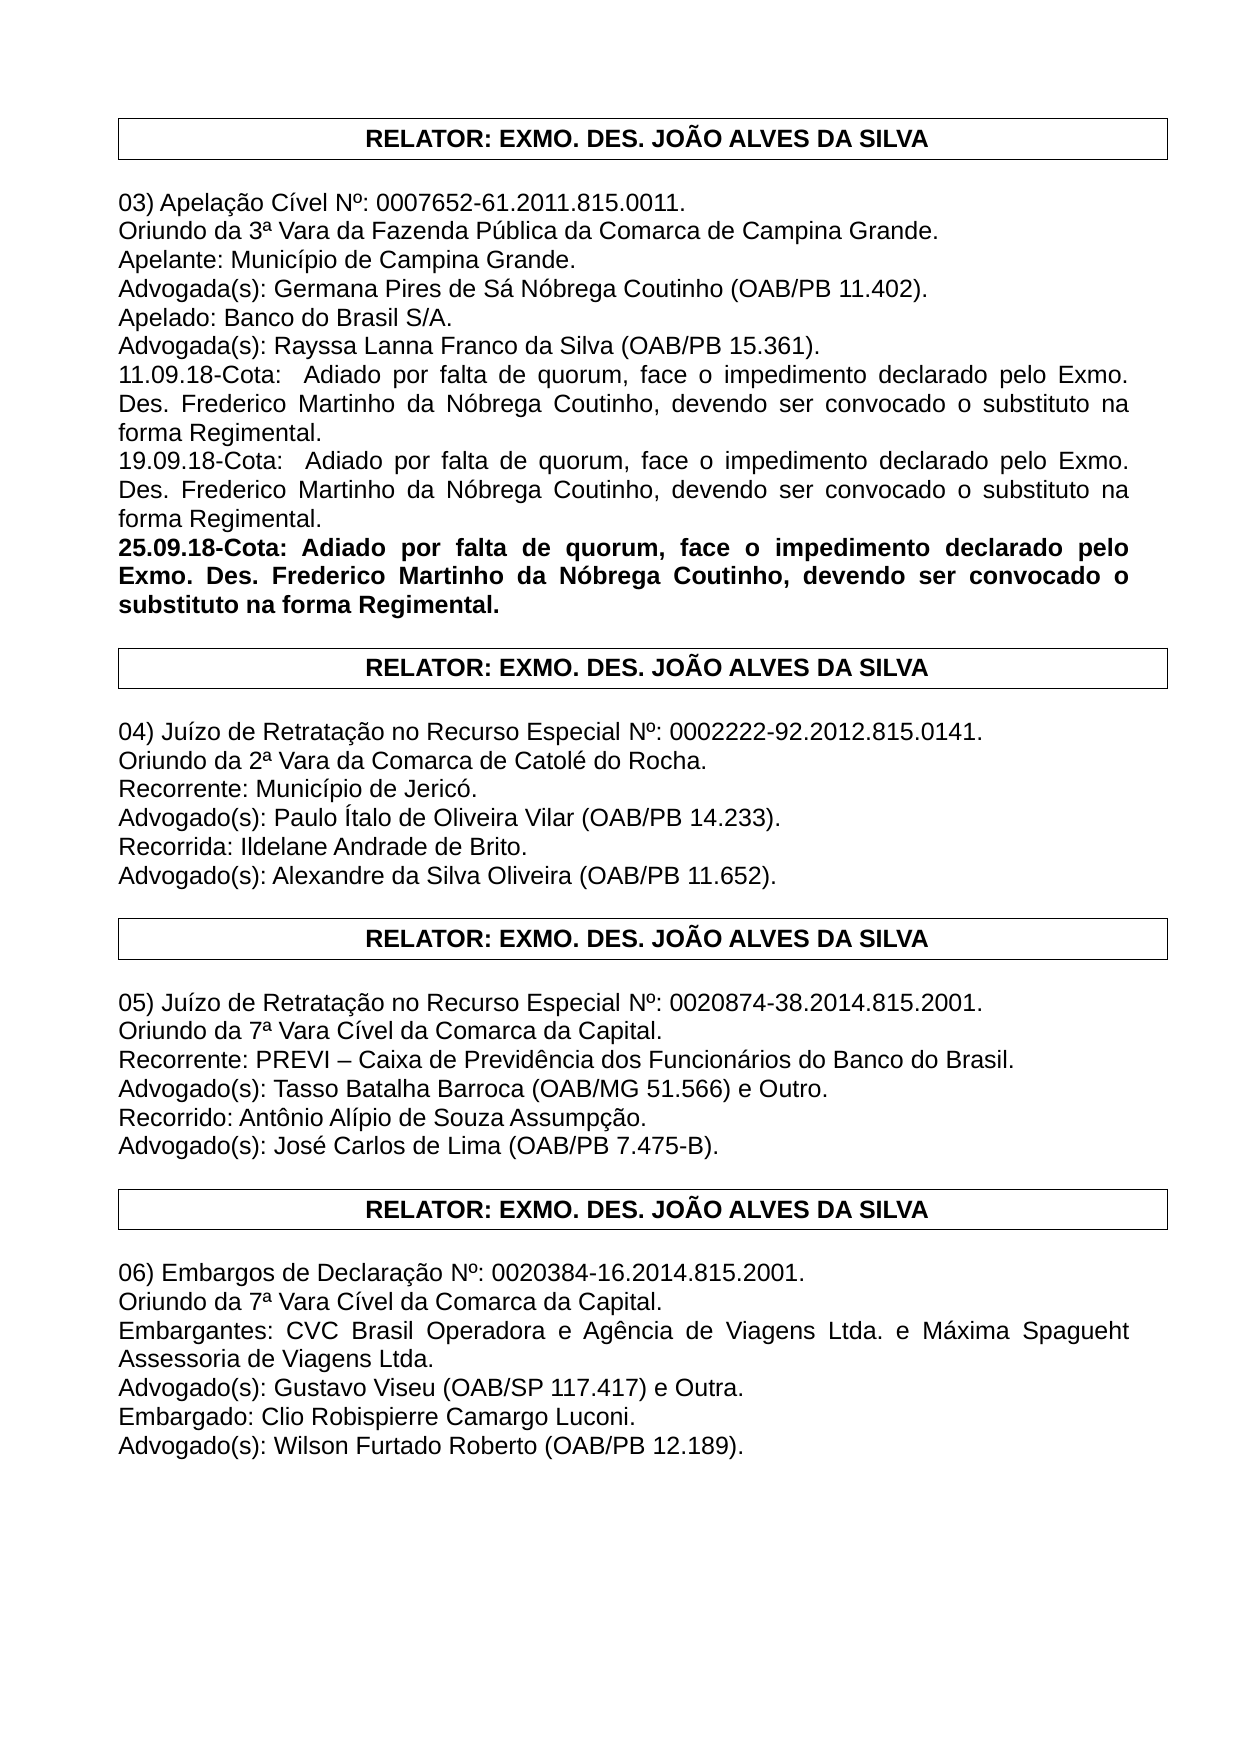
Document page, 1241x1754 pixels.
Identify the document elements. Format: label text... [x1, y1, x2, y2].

text 25.09.18-Cota: Adiado por falta de quorum, face o impedimento declarado pelo Exmo. Des. Frederico Martinho da Nóbrega Coutinho, devendo ser convocado o substituto na forma Regimental. [118, 532, 1131, 619]
text Advogado(s): Paulo Ítalo de Oliveira Vilar (OAB/PB 14.233). [118, 803, 1131, 832]
text Oriundo da 7ª Vara Cível da Comarca da Capital. [118, 1016, 1131, 1045]
text 04) Juízo de Retratação no Recurso Especial Nº: 0002222-92.2012.815.0141. [118, 717, 1131, 746]
text Recorrente: PREVI – Caixa de Previdência dos Funcionários do Banco do Brasil. [118, 1045, 1131, 1074]
text Advogado(s): Alexandre da Silva Oliveira (OAB/PB 11.652). [118, 861, 1131, 889]
text Advogado(s): José Carlos de Lima (OAB/PB 7.475-B). [118, 1131, 1131, 1160]
text Apelante: Município de Campina Grande. [118, 245, 1131, 274]
table_header RELATOR: EXMO. DES. JOÃO ALVES DA SILVA [119, 649, 1167, 688]
text Apelado: Banco do Brasil S/A. [118, 302, 1131, 331]
text Embargado: Clio Robispierre Camargo Luconi. [118, 1402, 1131, 1431]
text Embargantes: CVC Brasil Operadora e Agência de Viagens Ltda. e Máxima Spagueht Assessoria de Viagens Ltda. [118, 1316, 1131, 1373]
text Recorrente: Município de Jericó. [118, 774, 1131, 803]
text Oriundo da 2ª Vara da Comarca de Catolé do Rocha. [118, 746, 1131, 774]
text 19.09.18-Cota: Adiado por falta de quorum, face o impedimento declarado pelo Exmo. Des. Frederico Martinho da Nóbrega Coutinho, devendo ser convocado o substituto na forma Regimental. [118, 446, 1131, 532]
text Recorrido: Antônio Alípio de Souza Assumpção. [118, 1102, 1131, 1131]
text 11.09.18-Cota: Adiado por falta de quorum, face o impedimento declarado pelo Exmo. Des. Frederico Martinho da Nóbrega Coutinho, devendo ser convocado o substituto na forma Regimental. [118, 360, 1131, 446]
text Advogada(s): Rayssa Lanna Franco da Silva (OAB/PB 15.361). [118, 331, 1131, 360]
text Advogado(s): Tasso Batalha Barroca (OAB/MG 51.566) e Outro. [118, 1074, 1131, 1102]
text 05) Juízo de Retratação no Recurso Especial Nº: 0020874-38.2014.815.2001. [118, 987, 1131, 1016]
text 03) Apelação Cível Nº: 0007652-61.2011.815.0011. [118, 187, 1131, 216]
text Advogado(s): Wilson Furtado Roberto (OAB/PB 12.189). [118, 1431, 1131, 1459]
table_header RELATOR: EXMO. DES. JOÃO ALVES DA SILVA [119, 119, 1167, 158]
text Oriundo da 7ª Vara Cível da Comarca da Capital. [118, 1287, 1131, 1316]
text Oriundo da 3ª Vara da Fazenda Pública da Comarca de Campina Grande. [118, 216, 1131, 245]
text Advogada(s): Germana Pires de Sá Nóbrega Coutinho (OAB/PB 11.402). [118, 274, 1131, 302]
text Recorrida: Ildelane Andrade de Brito. [118, 832, 1131, 861]
text Advogado(s): Gustavo Viseu (OAB/SP 117.417) e Outra. [118, 1373, 1131, 1402]
text 06) Embargos de Declaração Nº: 0020384-16.2014.815.2001. [118, 1258, 1131, 1287]
table_header RELATOR: EXMO. DES. JOÃO ALVES DA SILVA [119, 1190, 1167, 1229]
table_header RELATOR: EXMO. DES. JOÃO ALVES DA SILVA [119, 919, 1167, 958]
